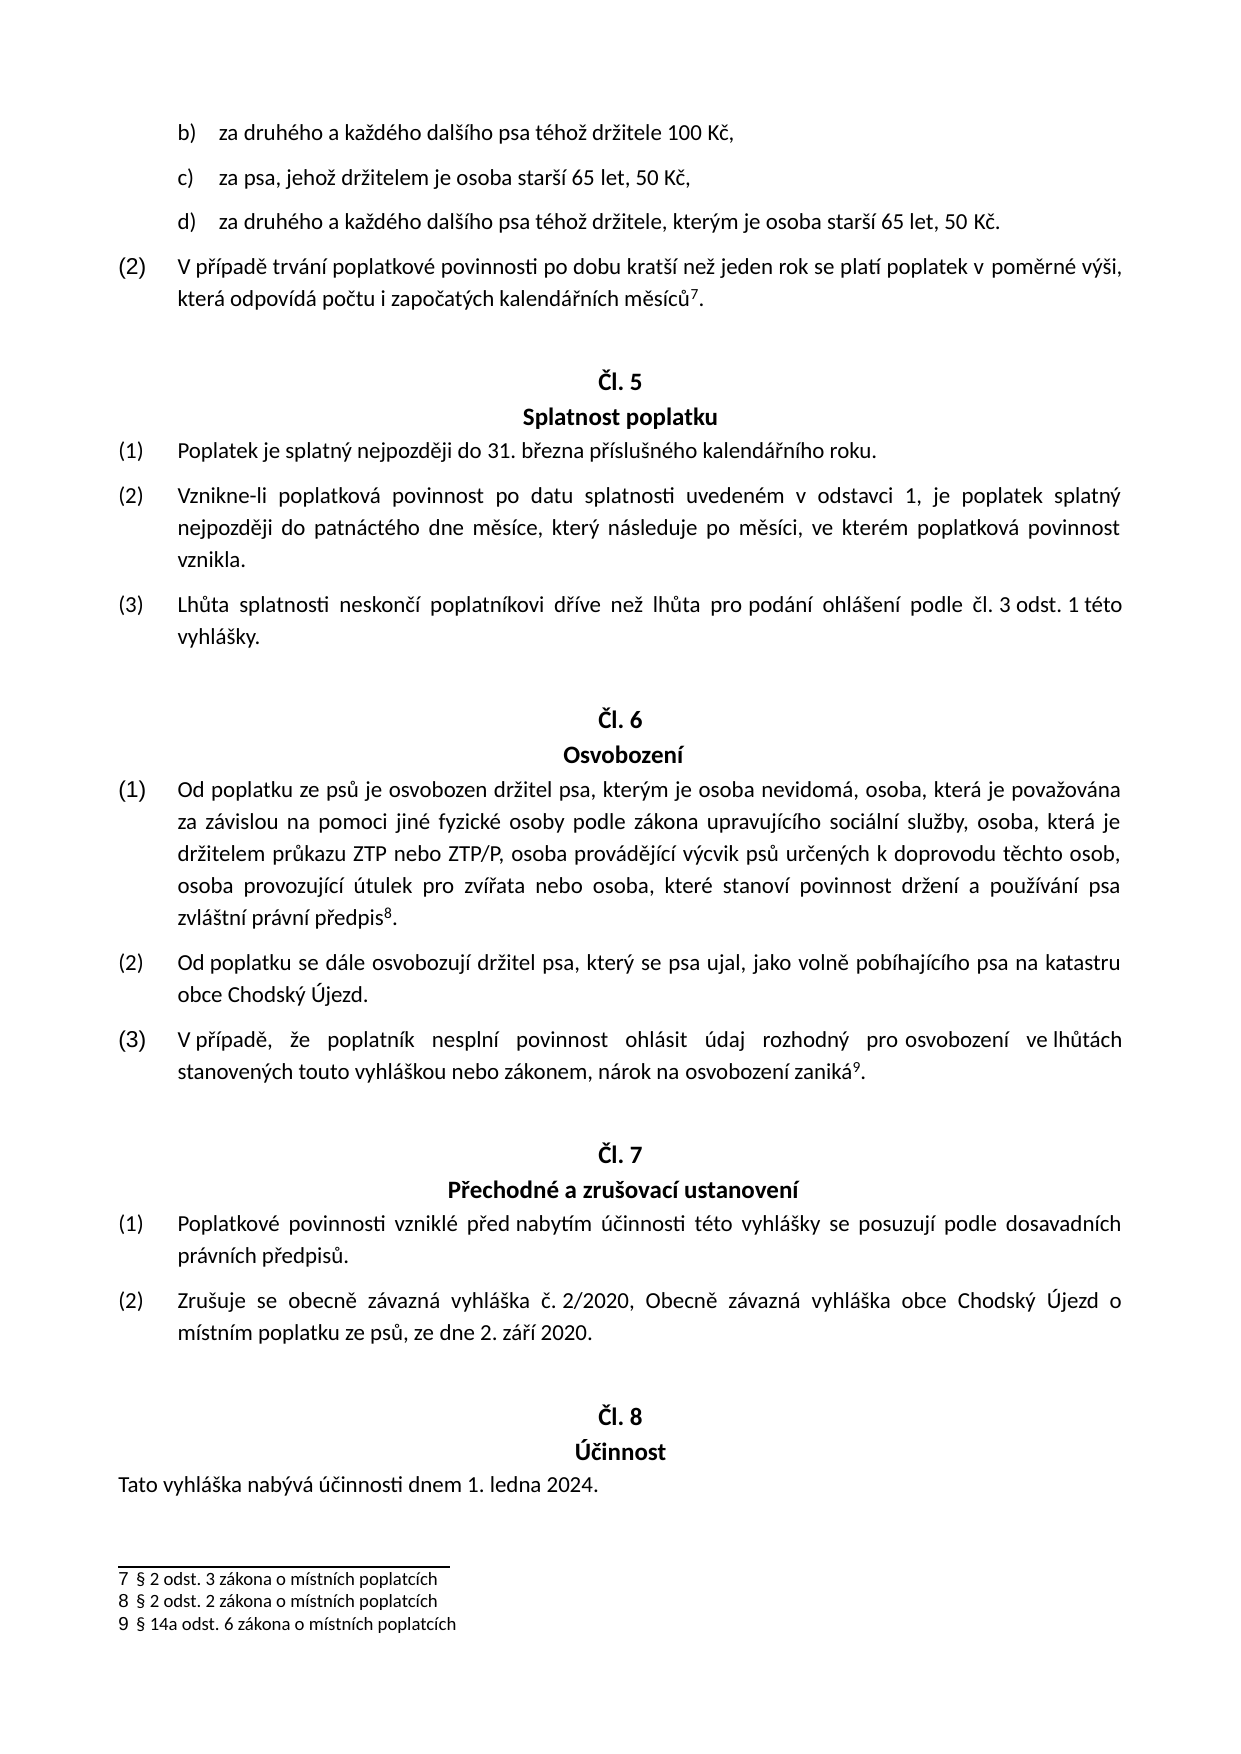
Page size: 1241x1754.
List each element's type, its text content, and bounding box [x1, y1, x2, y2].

text Tato vyhláška nabývá účinnosti dnem 1. ledna 2024. [118, 1471, 1122, 1499]
list Poplatek je splatný nejpozději do 31. března příslušného kalendářního roku. [118, 437, 1122, 464]
list § 2 odst. 2 zákona o místních poplatcích [118, 1589, 1122, 1612]
list za druhého a každého dalšího psa téhož držitele, kterým je osoba starší 65 let, 50 Kč. [177, 207, 1122, 236]
list § 14a odst. 6 zákona o místních poplatcích [118, 1612, 1122, 1635]
list za psa, jehož držitelem je osoba starší 65 let, 50 Kč, [177, 163, 1122, 191]
list Poplatkové povinnosti vzniklé před nabytím účinnosti této vyhlášky se posuzují podle dosavadních právních předpisů. [118, 1209, 1122, 1269]
list Od poplatku ze psů je osvobozen držitel psa, kterým je osoba nevidomá, osoba, která je považována za závislou na pomoci jiné fyzické osoby podle zákona upravujícího sociální služby, osoba, která je držitelem průkazu ZTP nebo ZTP/P, osoba provádějící výcvik psů určených k doprovodu těchto osob, osoba provozující útulek pro zvířata nebo osoba, které stanoví povinnost držení a používání psa zvláštní právní předpis. [118, 775, 1122, 931]
list § 2 odst. 3 zákona o místních poplatcích [118, 1567, 1122, 1589]
subtitle Čl. 8 Účinnost [118, 1401, 1122, 1466]
list Zrušuje se obecně závazná vyhláška č. 2/2020, Obecně závazná vyhláška obce Chodský Újezd o místním poplatku ze psů, ze dne 2. září 2020. [118, 1286, 1122, 1346]
subtitle Čl. 5 Splatnost poplatku [118, 367, 1122, 432]
list V případě trvání poplatkové povinnosti po dobu kratší než jeden rok se platí poplatek v poměrné výši, která odpovídá počtu i započatých kalendářních měsíců. [118, 252, 1122, 312]
list Vznikne-li poplatková povinnost po datu splatnosti uvedeném v odstavci 1, je poplatek splatný nejpozději do patnáctého dne měsíce, který následuje po měsíci, ve kterém poplatková povinnost vznikla. [118, 481, 1122, 574]
list Od poplatku se dále osvobozují držitel psa, který se psa ujal, jako volně pobíhajícího psa na katastru obce Chodský Újezd. [118, 948, 1122, 1008]
subtitle Čl. 6 Osvobození [118, 705, 1122, 770]
subtitle Čl. 7 Přechodné a zrušovací ustanovení [118, 1139, 1122, 1205]
list V případě, že poplatník nesplní povinnost ohlásit údaj rozhodný pro osvobození ve lhůtách stanovených touto vyhláškou nebo zákonem, nárok na osvobození zaniká. [118, 1025, 1122, 1085]
list za druhého a každého dalšího psa téhož držitele 100 Kč, [177, 118, 1122, 146]
list Lhůta splatnosti neskončí poplatníkovi dříve než lhůta pro podání ohlášení podle čl. 3 odst. 1 této vyhlášky. [118, 590, 1122, 651]
